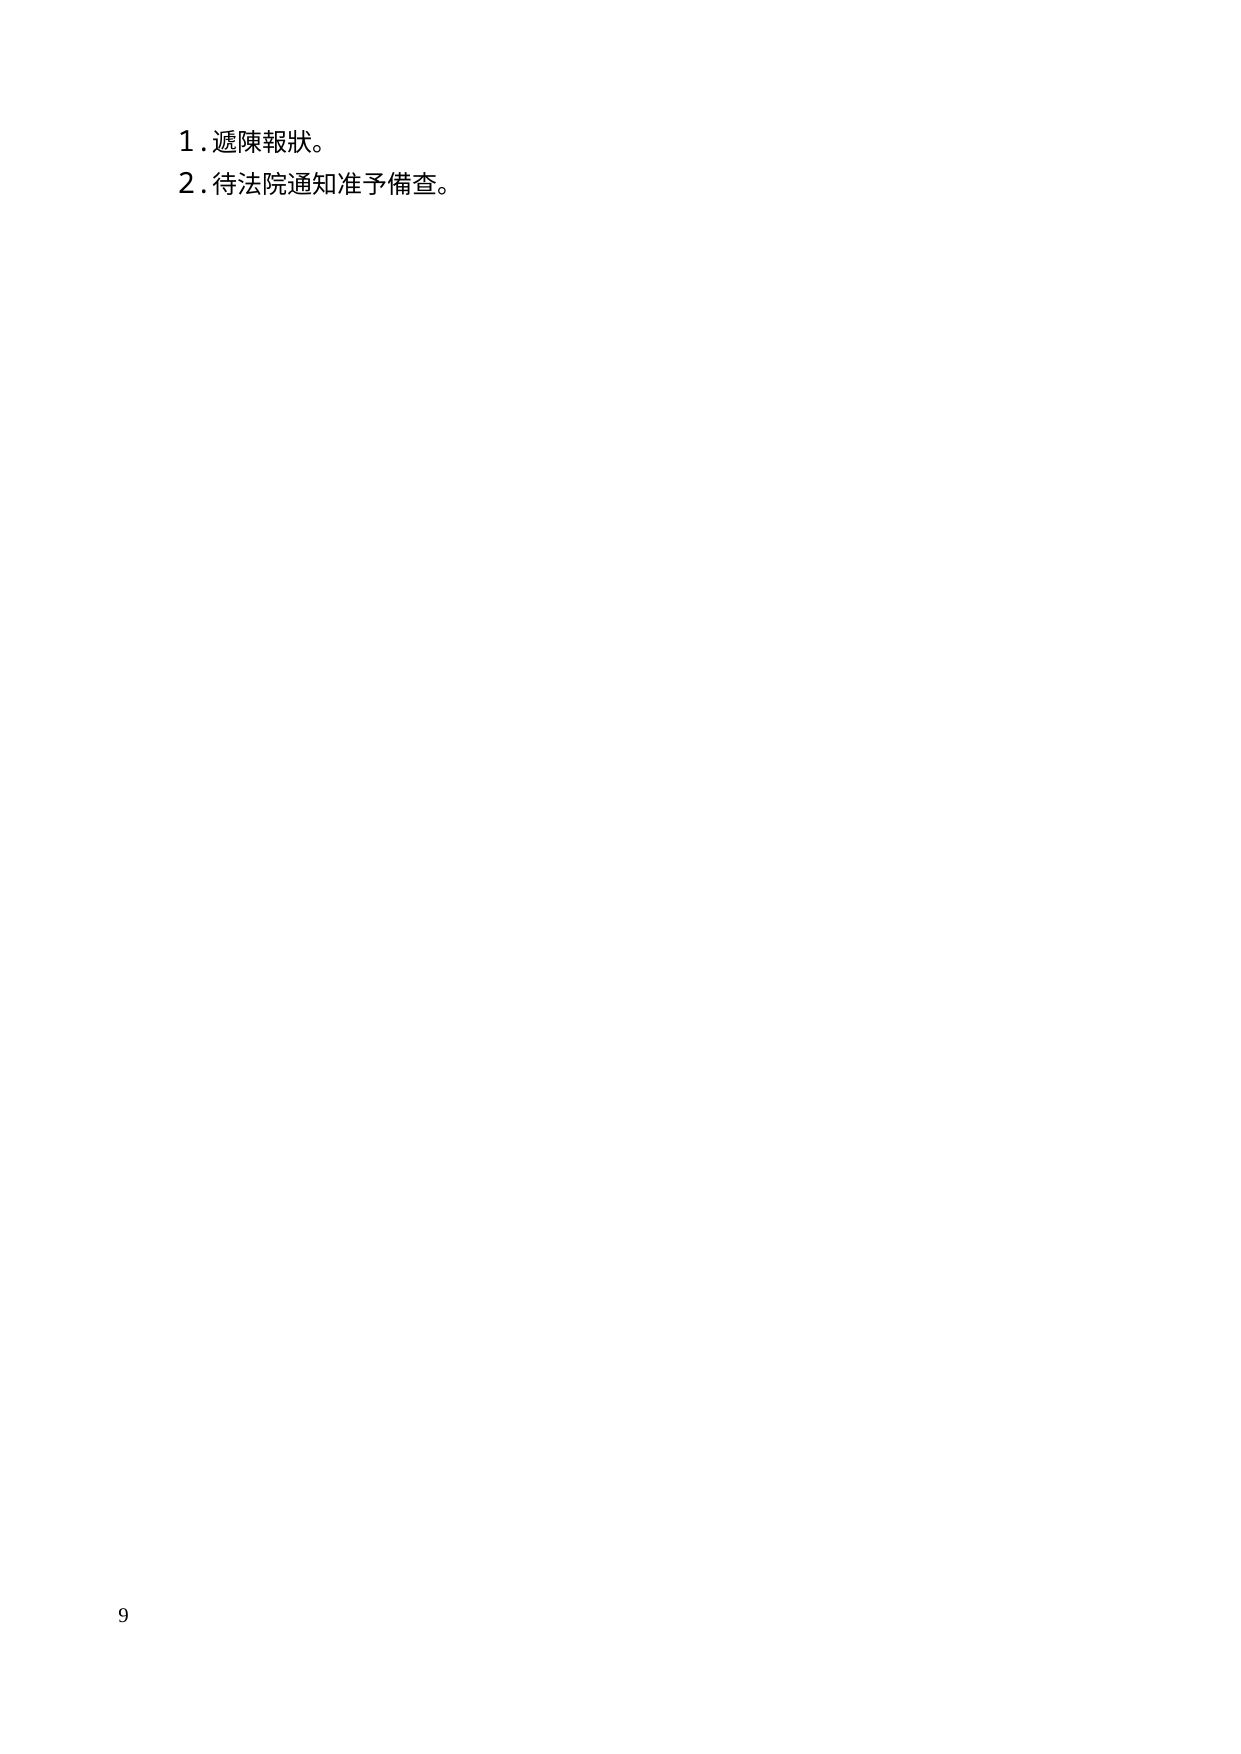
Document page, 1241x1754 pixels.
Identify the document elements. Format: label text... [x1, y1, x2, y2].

list 待法院通知准予備查。 [177, 160, 1122, 201]
list 遞陳報狀。 [177, 118, 1122, 160]
